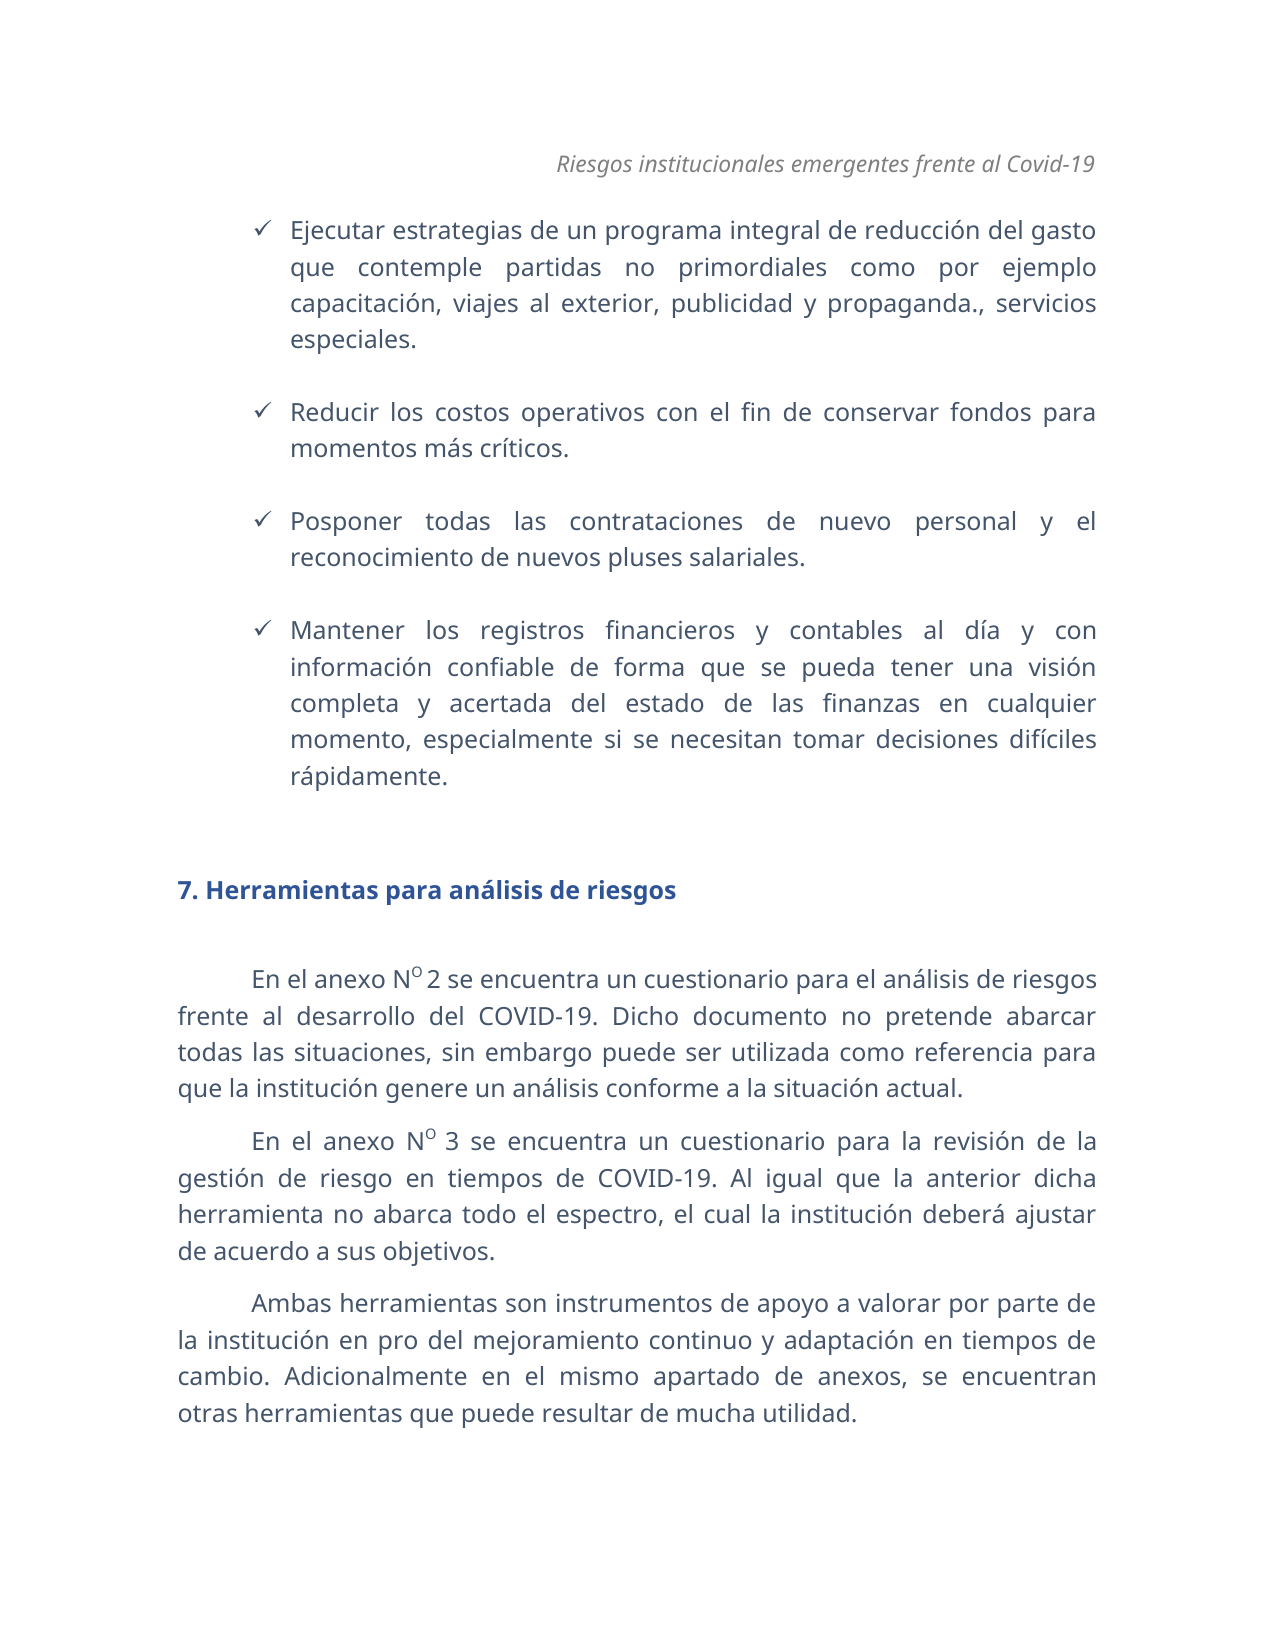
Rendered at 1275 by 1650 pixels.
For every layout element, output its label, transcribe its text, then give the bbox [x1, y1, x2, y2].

subtitle 7. Herramientas para análisis de riesgos [177, 873, 1098, 907]
list Posponer todas las contrataciones de nuevo personal y el reconocimiento de nuevos pluses salariales. [252, 504, 1098, 574]
list Mantener los registros financieros y contables al día y con información confiable de forma que se pueda tener una visión completa y acertada del estado de las finanzas en cualquier momento, especialmente si se necesitan tomar decisiones difíciles rápidamente. [252, 613, 1098, 792]
list Ejecutar estrategias de un programa integral de reducción del gasto que contemple partidas no primordiales como por ejemplo capacitación, viajes al exterior, publicidad y propaganda., servicios especiales. [252, 213, 1098, 356]
list Reducir los costos operativos con el fin de conservar fondos para momentos más críticos. [252, 395, 1098, 465]
text En el anexo NO 2 se encuentra un cuestionario para el análisis de riesgos frente al desarrollo del COVID-19. Dicho documento no pretende abarcar todas las situaciones, sin embargo puede ser utilizada como referencia para que la institución genere un análisis conforme a la situación actual. [177, 962, 1098, 1105]
text En el anexo NO 3 se encuentra un cuestionario para la revisión de la gestión de riesgo en tiempos de COVID-19. Al igual que la anterior dicha herramienta no abarca todo el espectro, el cual la institución deberá ajustar de acuerdo a sus objetivos. [177, 1124, 1098, 1267]
text Ambas herramientas son instrumentos de apoyo a valorar por parte de la institución en pro del mejoramiento continuo y adaptación en tiempos de cambio. Adicionalmente en el mismo apartado de anexos, se encuentran otras herramientas que puede resultar de mucha utilidad. [177, 1286, 1098, 1429]
